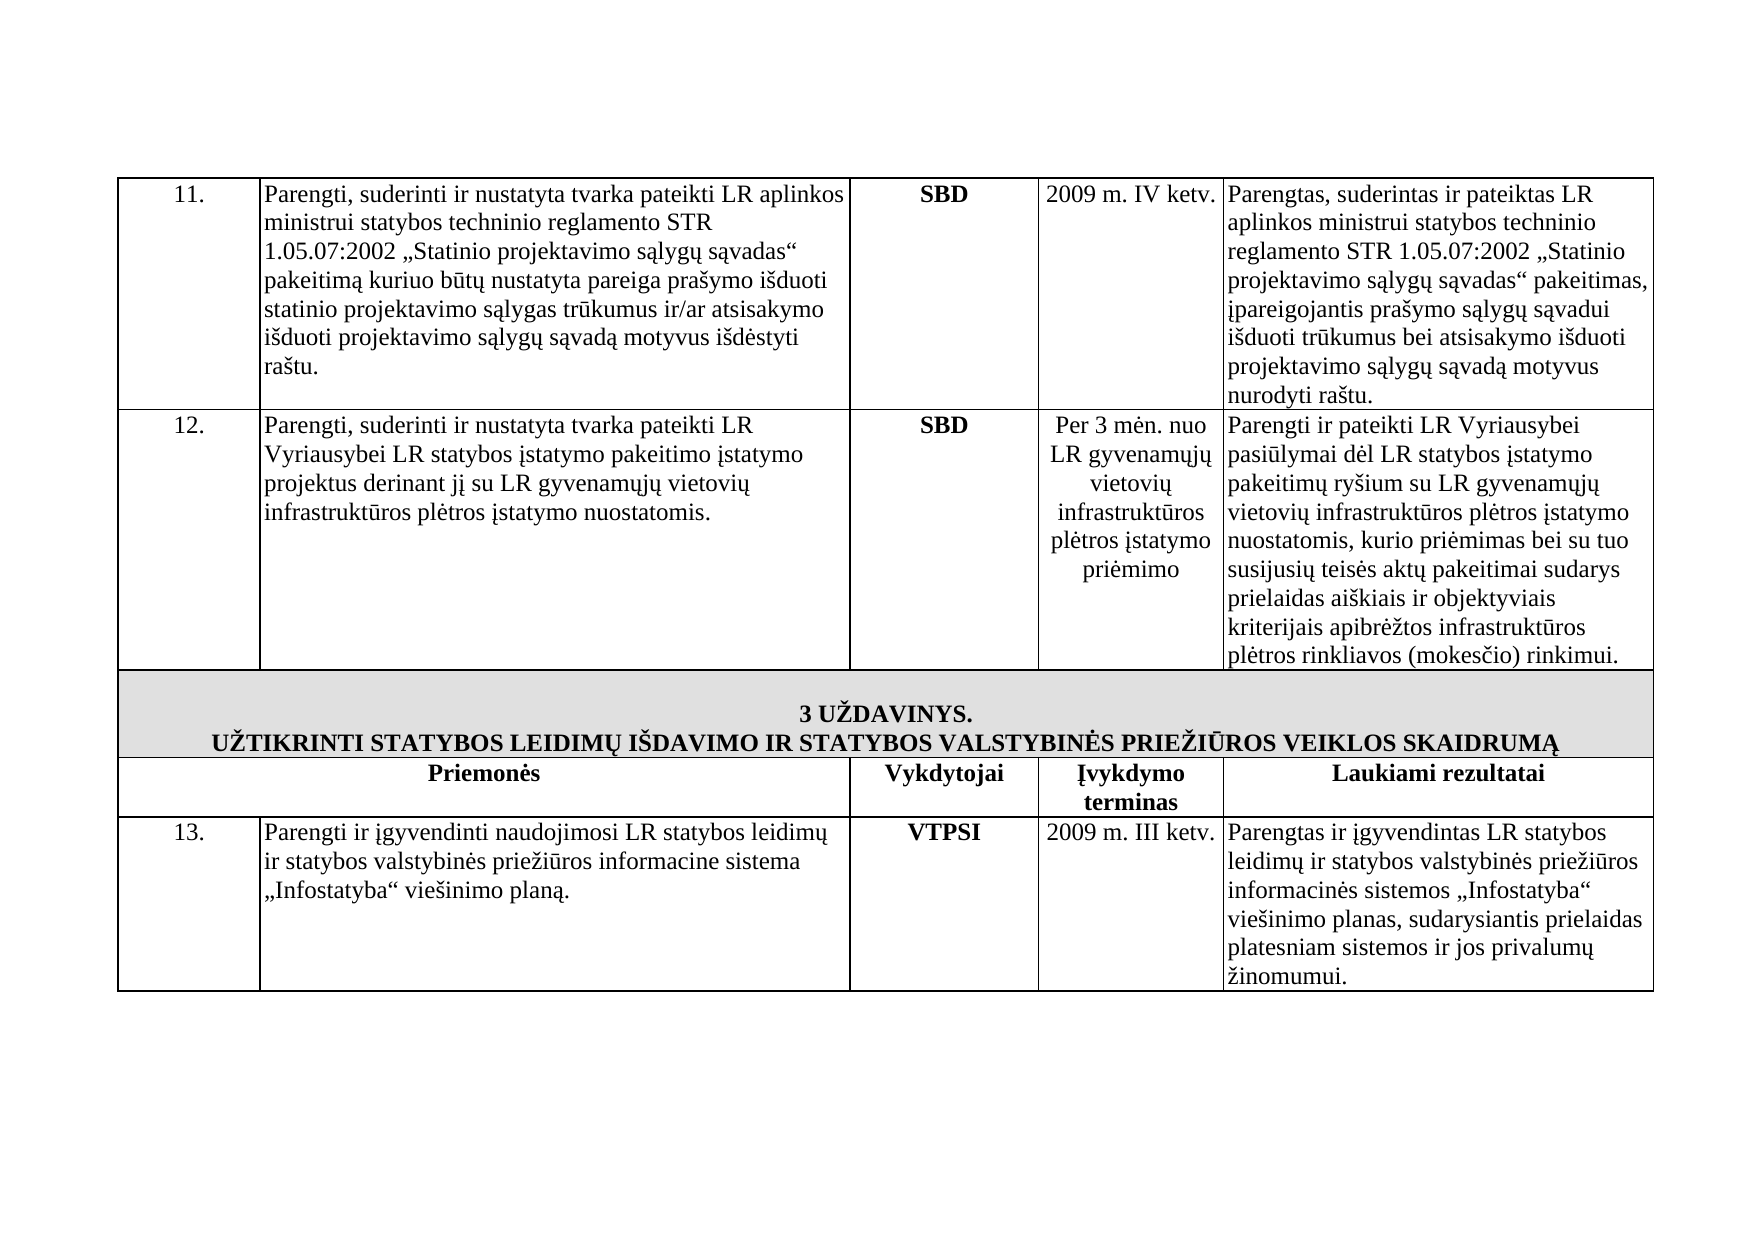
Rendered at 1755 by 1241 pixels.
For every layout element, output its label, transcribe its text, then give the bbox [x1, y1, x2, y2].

table_cell 13. [119, 818, 259, 990]
table_cell Per 3 mėn. nuo LR gyvenamųjų vietovių infrastruktūros plėtros įstatymo priėmimo [1039, 410, 1223, 669]
table_cell Parengtas, suderintas ir pateiktas LR aplinkos ministrui statybos techninio reglamento STR 1.05.07:2002 „Statinio projektavimo sąlygų sąvadas“ pakeitimas, įpareigojantis prašymo sąlygų sąvadui išduoti trūkumus bei atsisakymo išduoti projektavimo sąlygų sąvadą motyvus nurodyti raštu. [1224, 179, 1653, 409]
table_cell 12. [119, 410, 259, 669]
table_cell 2009 m. IV ketv. [1039, 179, 1223, 409]
table_cell VTPSI [851, 818, 1038, 990]
table_cell Laukiami rezultatai [1224, 758, 1653, 816]
table_cell Parengti ir įgyvendinti naudojimosi LR statybos leidimų ir statybos valstybinės priežiūros informacine sistema „Infostatyba“ viešinimo planą. [261, 818, 849, 990]
table_cell 3 UŽDAVINYS. UŽTIKRINTI STATYBOS LEIDIMŲ IŠDAVIMO IR STATYBOS VALSTYBINĖS PRIEŽIŪROS VEIKLOS SKAIDRUMĄ [119, 671, 1653, 757]
table_cell Parengtas ir įgyvendintas LR statybos leidimų ir statybos valstybinės priežiūros informacinės sistemos „Infostatyba“ viešinimo planas, sudarysiantis prielaidas platesniam sistemos ir jos privalumų žinomumui. [1224, 818, 1653, 990]
table_cell Parengti, suderinti ir nustatyta tvarka pateikti LR Vyriausybei LR statybos įstatymo pakeitimo įstatymo projektus derinant jį su LR gyvenamųjų vietovių infrastruktūros plėtros įstatymo nuostatomis. [261, 410, 849, 669]
table_cell Parengti ir pateikti LR Vyriausybei pasiūlymai dėl LR statybos įstatymo pakeitimų ryšium su LR gyvenamųjų vietovių infrastruktūros plėtros įstatymo nuostatomis, kurio priėmimas bei su tuo susijusių teisės aktų pakeitimai sudarys prielaidas aiškiais ir objektyviais kriterijais apibrėžtos infrastruktūros plėtros rinkliavos (mokesčio) rinkimui. [1224, 410, 1653, 669]
table_cell Vykdytojai [851, 758, 1038, 816]
table_cell SBD [851, 179, 1038, 409]
table_cell SBD [851, 410, 1038, 669]
table_cell Įvykdymo terminas [1039, 758, 1223, 816]
table_cell 11. [119, 179, 259, 409]
table_cell 2009 m. III ketv. [1039, 818, 1223, 990]
table_cell Priemonės [119, 758, 849, 816]
table_cell Parengti, suderinti ir nustatyta tvarka pateikti LR aplinkos ministrui statybos techninio reglamento STR 1.05.07:2002 „Statinio projektavimo sąlygų sąvadas“ pakeitimą kuriuo būtų nustatyta pareiga prašymo išduoti statinio projektavimo sąlygas trūkumus ir/ar atsisakymo išduoti projektavimo sąlygų sąvadą motyvus išdėstyti raštu. [261, 179, 849, 409]
